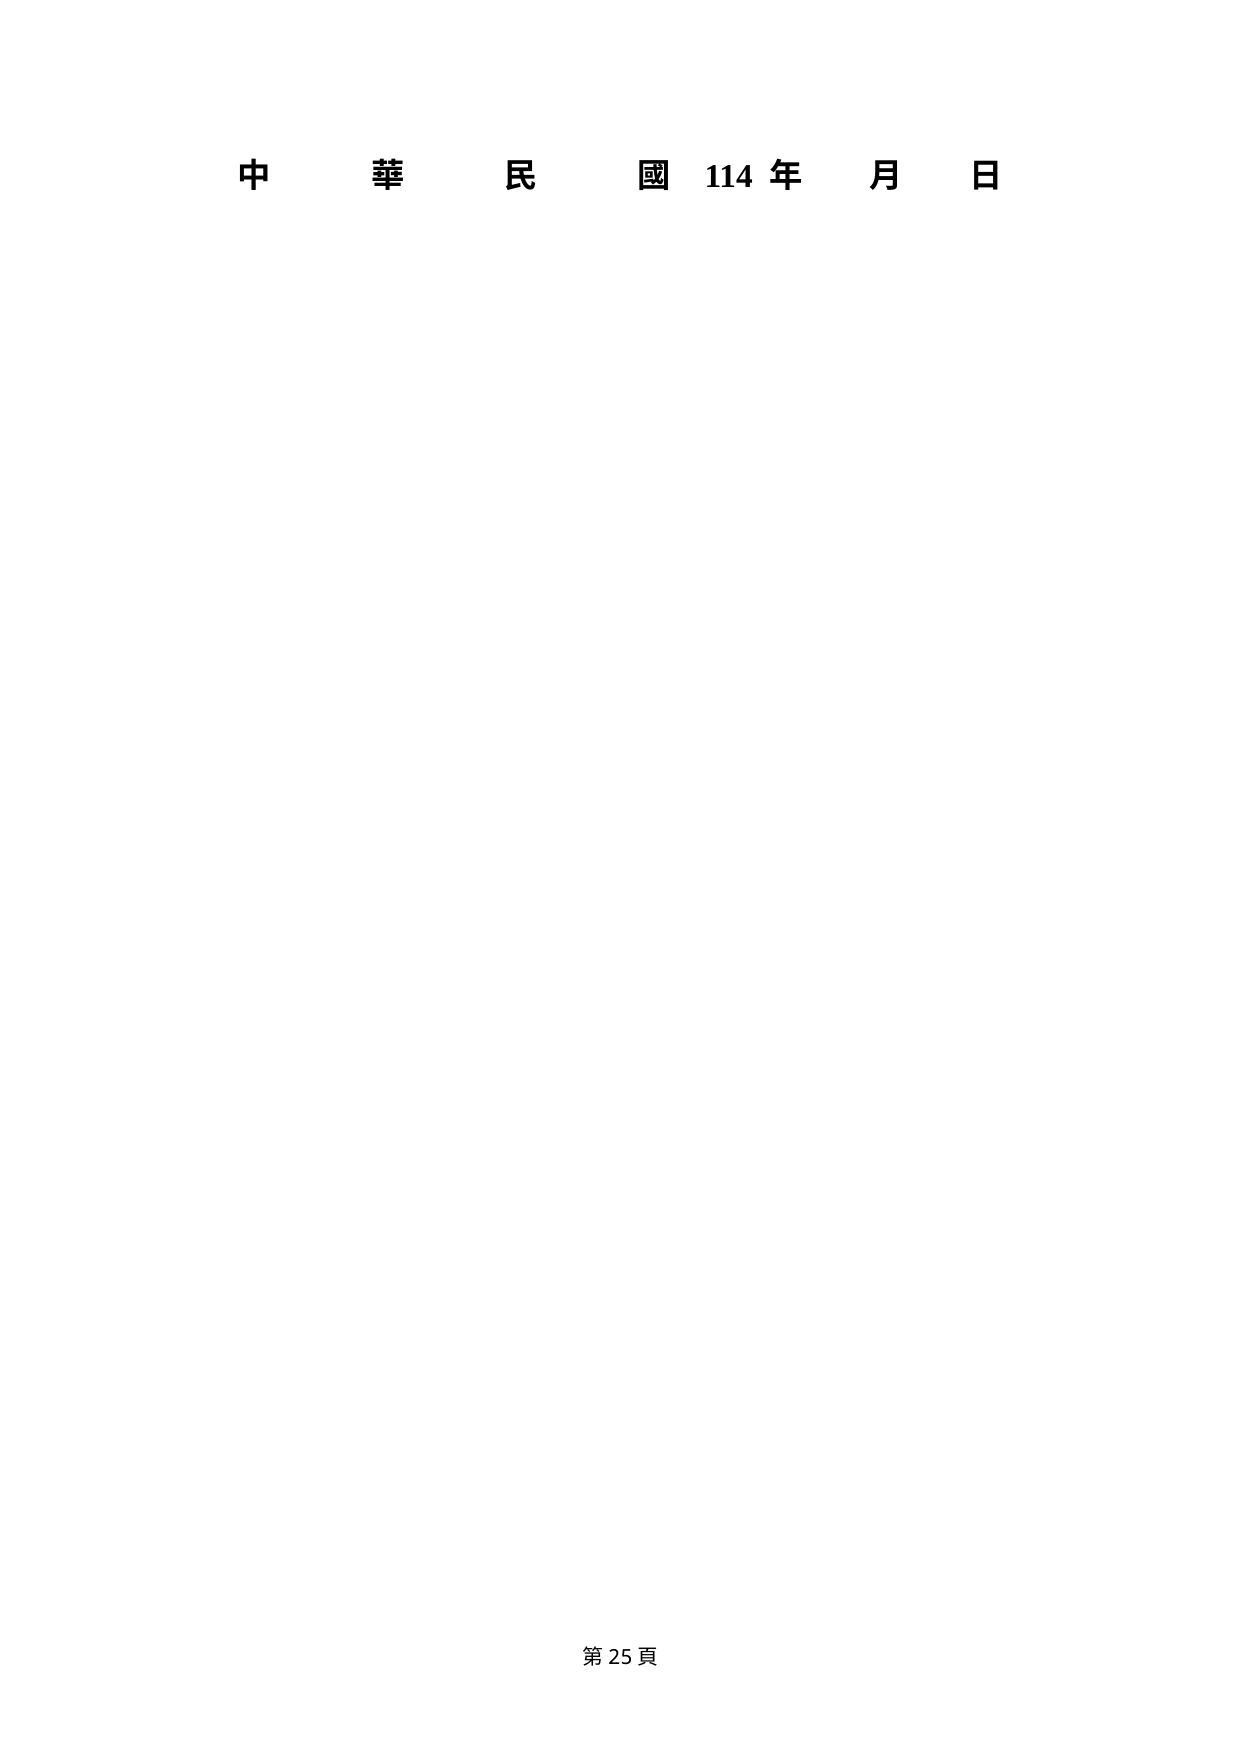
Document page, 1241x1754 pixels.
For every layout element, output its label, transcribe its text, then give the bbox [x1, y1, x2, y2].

text 中 華 民 國 114 年 月 日 [118, 131, 1122, 193]
